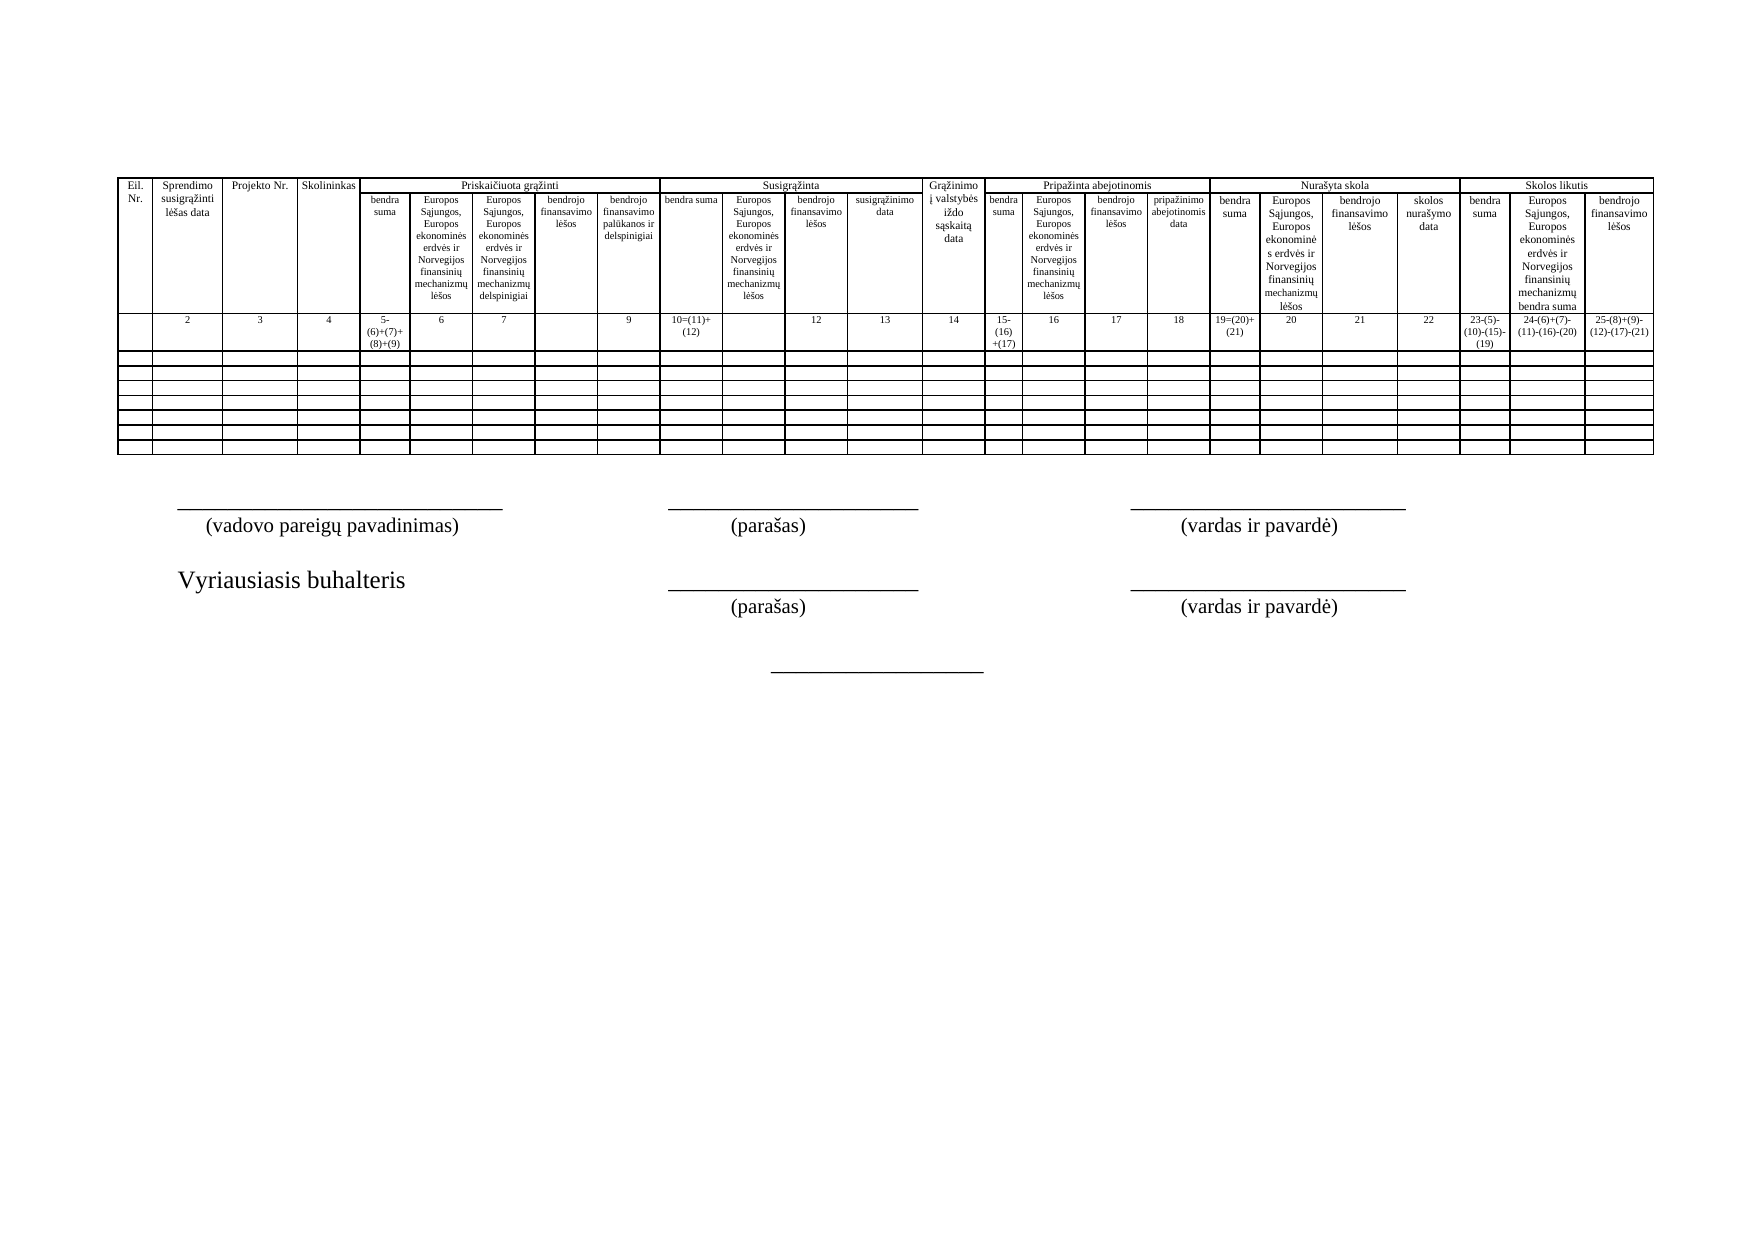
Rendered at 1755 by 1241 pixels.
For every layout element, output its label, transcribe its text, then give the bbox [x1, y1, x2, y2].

table_cell 18 [1148, 314, 1209, 350]
table_cell [1586, 367, 1653, 380]
table_cell [1511, 396, 1584, 409]
table_cell [1461, 381, 1509, 394]
text (parašas) (vardas ir pavardė) [118, 594, 1636, 618]
table_header Grąžinimo į valstybės iždo sąskaitą data [923, 179, 984, 313]
table_cell [1398, 367, 1459, 380]
table_cell bendrojo finansavimo lėšos [536, 194, 597, 313]
table_cell [153, 367, 222, 380]
table_cell [1086, 426, 1147, 439]
table_cell [1211, 381, 1259, 394]
table_cell [598, 381, 659, 394]
table_cell [1323, 396, 1397, 409]
table_cell [1023, 426, 1084, 439]
table_cell [1461, 352, 1509, 365]
table_cell [1086, 411, 1147, 424]
table_cell [1461, 396, 1509, 409]
table_cell [536, 352, 597, 365]
table_cell 24-(6)+(7)-(11)-(16)-(20) [1511, 314, 1584, 350]
table_cell [153, 396, 222, 409]
table_cell [1086, 381, 1147, 394]
table_cell [536, 367, 597, 380]
table_cell Europos Sąjungos, Europos ekonominės erdvės ir Norvegijos finansinių mechanizmų lėšos [723, 194, 784, 313]
table_cell [1398, 352, 1459, 365]
table_cell [848, 381, 922, 394]
table_cell [1461, 367, 1509, 380]
table_cell [153, 411, 222, 424]
table_cell [923, 367, 984, 380]
table_cell [723, 441, 784, 454]
table_cell [361, 367, 409, 380]
table_cell [1261, 411, 1322, 424]
table_cell Europos Sąjungos, Europos ekonominės erdvės ir Norvegijos finansinių mechanizmų bendra suma [1511, 194, 1584, 313]
text (vadovo pareigų pavadinimas) (parašas) (vardas ir pavardė) [118, 513, 1636, 537]
table_cell [1023, 381, 1084, 394]
table_cell [723, 352, 784, 365]
table_cell [411, 381, 472, 394]
table_cell [1211, 367, 1259, 380]
table_cell 19=(20)+ (21) [1211, 314, 1259, 350]
table_cell [986, 367, 1022, 380]
table_cell [153, 381, 222, 394]
table_cell [1261, 352, 1322, 365]
table_cell [1398, 411, 1459, 424]
table_cell [1323, 381, 1397, 394]
table_cell [1511, 352, 1584, 365]
table_cell [536, 411, 597, 424]
table_cell [1148, 396, 1209, 409]
table_cell [661, 396, 722, 409]
table_cell [298, 381, 359, 394]
table_cell [1261, 426, 1322, 439]
table_cell [723, 314, 784, 350]
table_cell [1586, 411, 1653, 424]
table_cell [473, 381, 534, 394]
table_cell 12 [786, 314, 847, 350]
table_cell [786, 381, 847, 394]
table_cell [536, 441, 597, 454]
table_cell bendra suma [1211, 194, 1259, 313]
table_cell [986, 441, 1022, 454]
table_cell [723, 426, 784, 439]
table_cell [223, 352, 297, 365]
table_cell [223, 441, 297, 454]
table_cell [1261, 396, 1322, 409]
table_cell 3 [223, 314, 297, 350]
table_cell [1261, 367, 1322, 380]
table_cell [1211, 441, 1259, 454]
table_cell [986, 396, 1022, 409]
table_cell 20 [1261, 314, 1322, 350]
table_cell [923, 352, 984, 365]
table_cell [1023, 441, 1084, 454]
table_cell [411, 441, 472, 454]
table_cell 10=(11)+ (12) [661, 314, 722, 350]
table_cell [1023, 396, 1084, 409]
table_cell bendra suma [986, 194, 1022, 313]
table_header Skolininkas [298, 179, 359, 313]
table_cell bendra suma [361, 194, 409, 313]
table_cell [473, 441, 534, 454]
table_cell [598, 411, 659, 424]
table_cell [119, 396, 152, 409]
table_cell [361, 381, 409, 394]
table_cell Europos Sąjungos, Europos ekonominės erdvės ir Norvegijos finansinių mechanizmų lėšos [1261, 194, 1322, 313]
table_cell [848, 441, 922, 454]
table_cell [1086, 441, 1147, 454]
table_cell [1261, 381, 1322, 394]
table_cell [848, 352, 922, 365]
table_cell [923, 426, 984, 439]
table_cell [598, 441, 659, 454]
table_cell 9 [598, 314, 659, 350]
table_cell [411, 411, 472, 424]
table_cell [411, 352, 472, 365]
table_cell [598, 352, 659, 365]
table_cell [223, 396, 297, 409]
table_cell [1148, 441, 1209, 454]
table_cell [536, 396, 597, 409]
table_cell [1511, 381, 1584, 394]
table_cell [1086, 352, 1147, 365]
table_cell [119, 411, 152, 424]
table_cell 5-(6)+(7)+ (8)+(9) [361, 314, 409, 350]
table_cell [848, 396, 922, 409]
table_cell [473, 396, 534, 409]
table_cell [1586, 352, 1653, 365]
table_cell [361, 396, 409, 409]
table_cell [1398, 441, 1459, 454]
table_cell [298, 426, 359, 439]
table_cell [1511, 367, 1584, 380]
table_cell [1511, 441, 1584, 454]
table_cell 4 [298, 314, 359, 350]
table_cell [786, 411, 847, 424]
table_cell [786, 426, 847, 439]
table_cell [1586, 381, 1653, 394]
table_cell [848, 367, 922, 380]
table_cell [598, 396, 659, 409]
table_cell bendrojo finansavimo palūkanos ir delspinigiai [598, 194, 659, 313]
table_cell Europos Sąjungos, Europos ekonominės erdvės ir Norvegijos finansinių mechanizmų lėšos [1023, 194, 1084, 313]
table_cell [1461, 426, 1509, 439]
table_cell bendrojo finansavimo lėšos [1586, 194, 1653, 313]
table_cell [1323, 367, 1397, 380]
table_cell 2 [153, 314, 222, 350]
table_cell [1398, 426, 1459, 439]
table_cell [598, 426, 659, 439]
table_cell [411, 367, 472, 380]
table_header Priskaičiuota grąžinti [361, 179, 659, 192]
table_cell [1148, 352, 1209, 365]
table_cell bendra suma [661, 194, 722, 313]
table_cell [361, 411, 409, 424]
table_cell [223, 426, 297, 439]
table_cell [661, 352, 722, 365]
table_header Projekto Nr. [223, 179, 297, 313]
table_cell [661, 411, 722, 424]
table_cell [536, 381, 597, 394]
table_cell bendrojo finansavimo lėšos [786, 194, 847, 313]
table_header Susigrąžinta [661, 179, 922, 192]
table_cell bendrojo finansavimo lėšos [1323, 194, 1397, 313]
table_cell [119, 367, 152, 380]
table_cell [223, 367, 297, 380]
table_cell [1023, 367, 1084, 380]
table_cell 22 [1398, 314, 1459, 350]
table_cell [153, 441, 222, 454]
table_cell 21 [1323, 314, 1397, 350]
table_cell [361, 441, 409, 454]
table_cell [986, 426, 1022, 439]
table_cell [1511, 426, 1584, 439]
table_cell 7 [473, 314, 534, 350]
table_cell 25-(8)+(9)-(12)-(17)-(21) [1586, 314, 1653, 350]
table_cell 15-(16) +(17) [986, 314, 1022, 350]
table_cell [119, 426, 152, 439]
table_cell [153, 426, 222, 439]
table_header Eil. Nr. [119, 179, 152, 313]
table_cell [536, 314, 597, 350]
table_cell [661, 381, 722, 394]
table_cell 23-(5)-(10)-(15)-(19) [1461, 314, 1509, 350]
table_cell susigrąžinimo data [848, 194, 922, 313]
table_cell [661, 367, 722, 380]
table_cell [723, 396, 784, 409]
table_cell [298, 411, 359, 424]
table_cell [923, 441, 984, 454]
table_cell pripažinimo abejotinomis data [1148, 194, 1209, 313]
table_cell [1461, 411, 1509, 424]
table_cell 6 [411, 314, 472, 350]
table_cell [223, 411, 297, 424]
table_cell 13 [848, 314, 922, 350]
table_cell [1148, 381, 1209, 394]
table_cell [1398, 396, 1459, 409]
table_cell [1211, 352, 1259, 365]
table_cell [1586, 426, 1653, 439]
table_cell [473, 411, 534, 424]
table_cell [723, 381, 784, 394]
table_cell [661, 441, 722, 454]
table_cell [361, 426, 409, 439]
table_cell [298, 441, 359, 454]
table_cell [119, 441, 152, 454]
table_cell [786, 352, 847, 365]
table_cell [848, 411, 922, 424]
table_cell [1086, 396, 1147, 409]
table_cell [1023, 352, 1084, 365]
table_cell [1261, 441, 1322, 454]
table_cell 17 [1086, 314, 1147, 350]
table_cell [1461, 441, 1509, 454]
table_cell [298, 352, 359, 365]
table_header Nurašyta skola [1211, 179, 1459, 192]
table_cell [1148, 411, 1209, 424]
table_cell [1211, 396, 1259, 409]
table_cell [1086, 367, 1147, 380]
table_cell [153, 352, 222, 365]
table_cell [723, 411, 784, 424]
table_cell [661, 426, 722, 439]
table_cell [1211, 426, 1259, 439]
table_cell [298, 367, 359, 380]
table_cell [536, 426, 597, 439]
table_cell [986, 411, 1022, 424]
table_cell [1023, 411, 1084, 424]
table_cell [986, 352, 1022, 365]
table_cell bendrojo finansavimo lėšos [1086, 194, 1147, 313]
table_cell [598, 367, 659, 380]
table_cell Europos Sąjungos, Europos ekonominės erdvės ir Norvegijos finansinių mechanizmų lėšos [411, 194, 472, 313]
table_header Pripažinta abejotinomis [986, 179, 1209, 192]
table_cell [119, 352, 152, 365]
table_cell [473, 352, 534, 365]
table_cell Europos Sąjungos, Europos ekonominės erdvės ir Norvegijos finansinių mechanizmų delspinigiai [473, 194, 534, 313]
table_cell [1586, 441, 1653, 454]
table_cell [923, 411, 984, 424]
table_cell [986, 381, 1022, 394]
table_cell [473, 426, 534, 439]
table_cell [786, 396, 847, 409]
table_cell [923, 396, 984, 409]
table_cell [1323, 441, 1397, 454]
table_cell [1323, 352, 1397, 365]
table_cell bendra suma [1461, 194, 1509, 313]
table_cell [786, 367, 847, 380]
table_cell [1148, 367, 1209, 380]
table_cell 16 [1023, 314, 1084, 350]
table_cell [1511, 411, 1584, 424]
table_cell [411, 396, 472, 409]
table_cell [1211, 411, 1259, 424]
table_cell [298, 396, 359, 409]
text _________________ [118, 647, 1636, 676]
table_header Skolos likutis [1461, 179, 1653, 192]
table_cell [1398, 381, 1459, 394]
table_cell [848, 426, 922, 439]
table_cell [1323, 411, 1397, 424]
table_cell [1323, 426, 1397, 439]
table_header Sprendimo susigrąžinti lėšas data [153, 179, 222, 313]
table_cell skolos nurašymo data [1398, 194, 1459, 313]
table_cell [786, 441, 847, 454]
table_cell [411, 426, 472, 439]
table_cell [223, 381, 297, 394]
table_cell [119, 314, 152, 350]
table_cell [119, 381, 152, 394]
table_cell [1148, 426, 1209, 439]
text __________________________ ____________________ ______________________ [118, 484, 1636, 513]
table_cell [361, 352, 409, 365]
table_cell [1586, 396, 1653, 409]
table_cell 14 [923, 314, 984, 350]
text Vyriausiasis buhalteris ____________________ ______________________ [118, 566, 1636, 594]
table_cell [723, 367, 784, 380]
table_cell [923, 381, 984, 394]
table_cell [473, 367, 534, 380]
